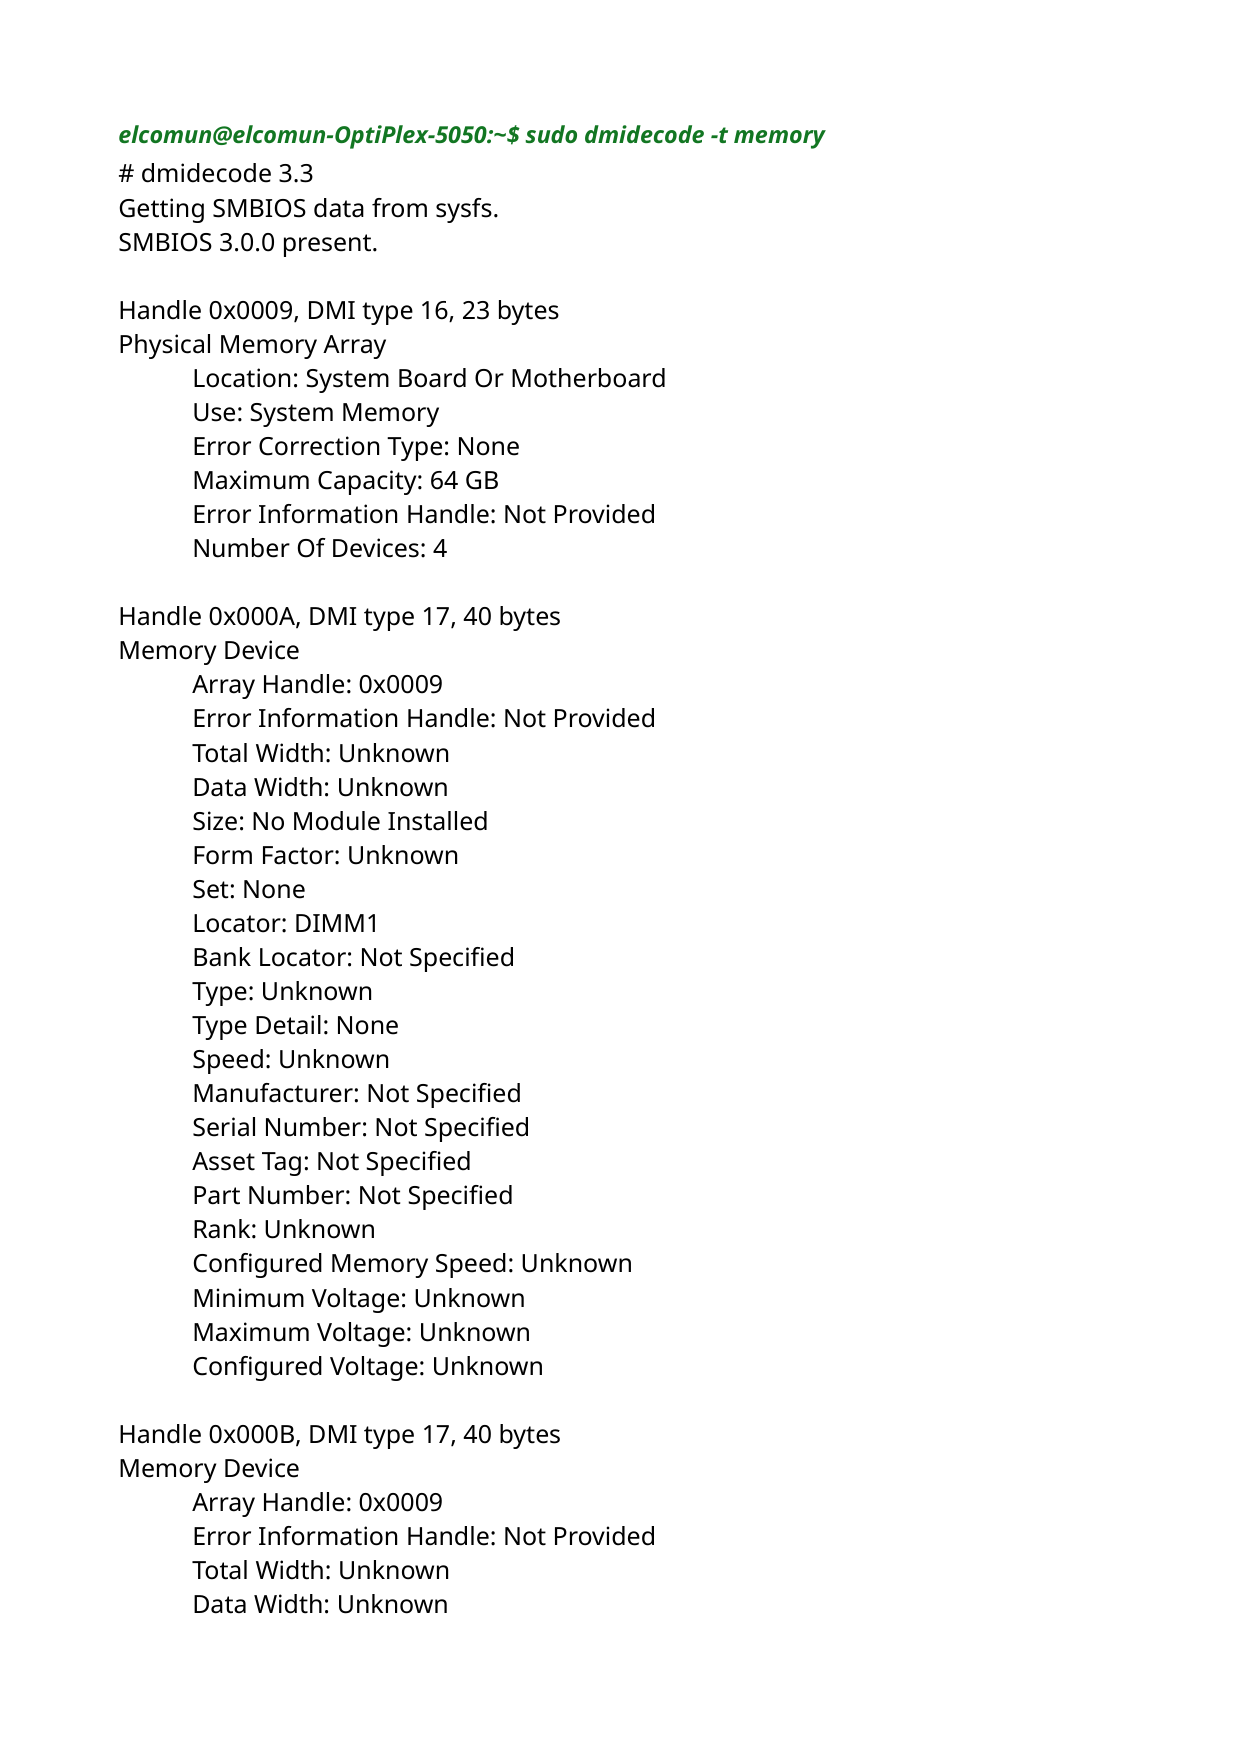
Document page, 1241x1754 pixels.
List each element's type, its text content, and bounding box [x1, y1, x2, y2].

text Error Information Handle: Not Provided [118, 701, 1122, 735]
text Manufacturer: Not Specified [118, 1076, 1122, 1110]
text Speed: Unknown [118, 1042, 1122, 1076]
text Getting SMBIOS data from sysfs. [118, 190, 1122, 224]
text Configured Memory Speed: Unknown [118, 1246, 1122, 1280]
subtitle elcomun@elcomun-OptiPlex-5050:~$ sudo dmidecode -t memory [118, 118, 1122, 150]
text Use: System Memory [118, 394, 1122, 429]
text Type Detail: None [118, 1008, 1122, 1042]
text Handle 0x0009, DMI type 16, 23 bytes [118, 292, 1122, 326]
text Data Width: Unknown [118, 1587, 1122, 1621]
text Part Number: Not Specified [118, 1178, 1122, 1212]
text Serial Number: Not Specified [118, 1110, 1122, 1144]
text Array Handle: 0x0009 [118, 667, 1122, 701]
text Data Width: Unknown [118, 769, 1122, 803]
text Handle 0x000B, DMI type 17, 40 bytes [118, 1416, 1122, 1451]
text Error Correction Type: None [118, 429, 1122, 463]
text Minimum Voltage: Unknown [118, 1280, 1122, 1314]
text Location: System Board Or Motherboard [118, 361, 1122, 394]
text Memory Device [118, 1451, 1122, 1484]
text Bank Locator: Not Specified [118, 939, 1122, 974]
text Total Width: Unknown [118, 1553, 1122, 1587]
text Maximum Voltage: Unknown [118, 1314, 1122, 1348]
text Handle 0x000A, DMI type 17, 40 bytes [118, 599, 1122, 633]
text Rank: Unknown [118, 1212, 1122, 1246]
text Type: Unknown [118, 974, 1122, 1008]
text Memory Device [118, 633, 1122, 667]
text # dmidecode 3.3 [118, 156, 1122, 190]
text Physical Memory Array [118, 326, 1122, 361]
text Configured Voltage: Unknown [118, 1348, 1122, 1382]
text Locator: DIMM1 [118, 906, 1122, 939]
text Error Information Handle: Not Provided [118, 497, 1122, 531]
text Set: None [118, 871, 1122, 906]
text Maximum Capacity: 64 GB [118, 463, 1122, 497]
text Total Width: Unknown [118, 735, 1122, 769]
text SMBIOS 3.0.0 present. [118, 224, 1122, 258]
text Asset Tag: Not Specified [118, 1144, 1122, 1178]
text Size: No Module Installed [118, 803, 1122, 837]
text Form Factor: Unknown [118, 837, 1122, 871]
text Array Handle: 0x0009 [118, 1484, 1122, 1519]
text Error Information Handle: Not Provided [118, 1519, 1122, 1553]
text Number Of Devices: 4 [118, 531, 1122, 565]
